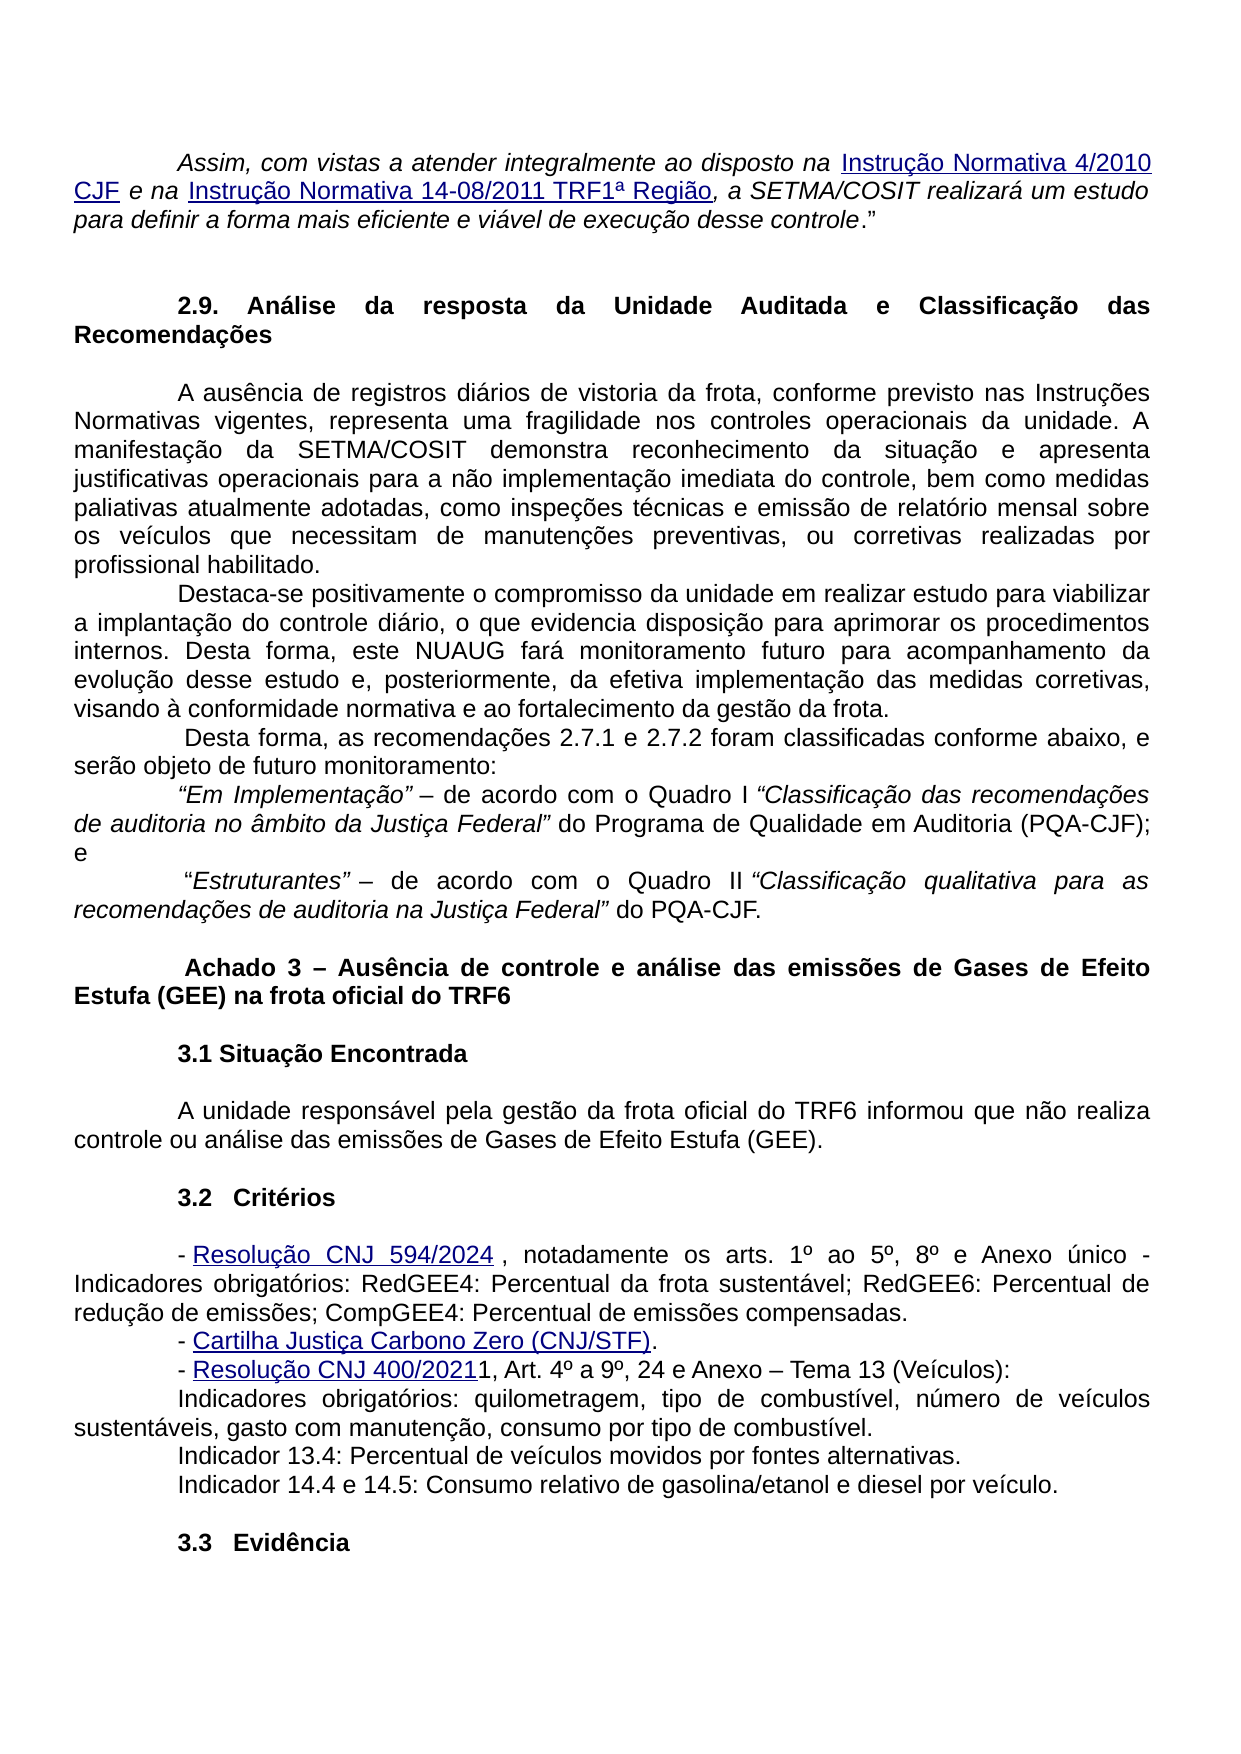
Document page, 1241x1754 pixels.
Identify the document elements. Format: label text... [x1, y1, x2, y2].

text “Em Implementação” – de acordo com o Quadro I “Classificação das recomendações de auditoria no âmbito da Justiça Federal” do Programa de Qualidade em Auditoria (PQA-CJF); e [74, 780, 1152, 866]
text Indicador 13.4: Percentual de veículos movidos por fontes alternativas. [74, 1441, 1152, 1470]
text Indicador 14.4 e 14.5: Consumo relativo de gasolina/etanol e diesel por veículo. [74, 1470, 1152, 1499]
text - Resolução CNJ 594/2024 , notadamente os arts. 1º ao 5º, 8º e Anexo único - Indicadores obrigatórios: RedGEE4: Percentual da frota sustentável; RedGEE6: Percentual de redução de emissões; CompGEE4: Percentual de emissões compensadas. [74, 1240, 1152, 1326]
text Assim, com vistas a atender integralmente ao disposto na Instrução Normativa 4/2010 CJF e na Instrução Normativa 14-08/2011 TRF1ª Região, a SETMA/COSIT realizará um estudo para definir a forma mais eficiente e viável de execução desse controle.” [74, 148, 1152, 234]
text Achado 3 – Ausência de controle e análise das emissões de Gases de Efeito Estufa (GEE) na frota oficial do TRF6 [74, 953, 1152, 1010]
text Desta forma, as recomendações 2.7.1 e 2.7.2 foram classificadas conforme abaixo, e serão objeto de futuro monitoramento: [74, 723, 1152, 780]
text Indicadores obrigatórios: quilometragem, tipo de combustível, número de veículos sustentáveis, gasto com manutenção, consumo por tipo de combustível. [74, 1384, 1152, 1441]
text - Cartilha Justiça Carbono Zero (CNJ/STF). [74, 1326, 1152, 1355]
text - Resolução CNJ 400/20211, Art. 4º a 9º, 24 e Anexo – Tema 13 (Veículos): [74, 1355, 1152, 1384]
text 2.9. Análise da resposta da Unidade Auditada e Classificação das Recomendações [74, 291, 1152, 349]
text 3.1 Situação Encontrada [74, 1039, 1152, 1068]
text A ausência de registros diários de vistoria da frota, conforme previsto nas Instruções Normativas vigentes, representa uma fragilidade nos controles operacionais da unidade. A manifestação da SETMA/COSIT demonstra reconhecimento da situação e apresenta justificativas operacionais para a não implementação imediata do controle, bem como medidas paliativas atualmente adotadas, como inspeções técnicas e emissão de relatório mensal sobre os veículos que necessitam de manutenções preventivas, ou corretivas realizadas por profissional habilitado. [74, 378, 1152, 579]
text 3.3 Evidência [74, 1528, 1152, 1556]
text A unidade responsável pela gestão da frota oficial do TRF6 informou que não realiza controle ou análise das emissões de Gases de Efeito Estufa (GEE). [74, 1096, 1152, 1154]
text 3.2 Critérios [74, 1183, 1152, 1211]
text Destaca-se positivamente o compromisso da unidade em realizar estudo para viabilizar a implantação do controle diário, o que evidencia disposição para aprimorar os procedimentos internos. Desta forma, este NUAUG fará monitoramento futuro para acompanhamento da evolução desse estudo e, posteriormente, da efetiva implementação das medidas corretivas, visando à conformidade normativa e ao fortalecimento da gestão da frota. [74, 579, 1152, 723]
text “Estruturantes” – de acordo com o Quadro II “Classificação qualitativa para as recomendações de auditoria na Justiça Federal” do PQA-CJF. [74, 866, 1152, 924]
